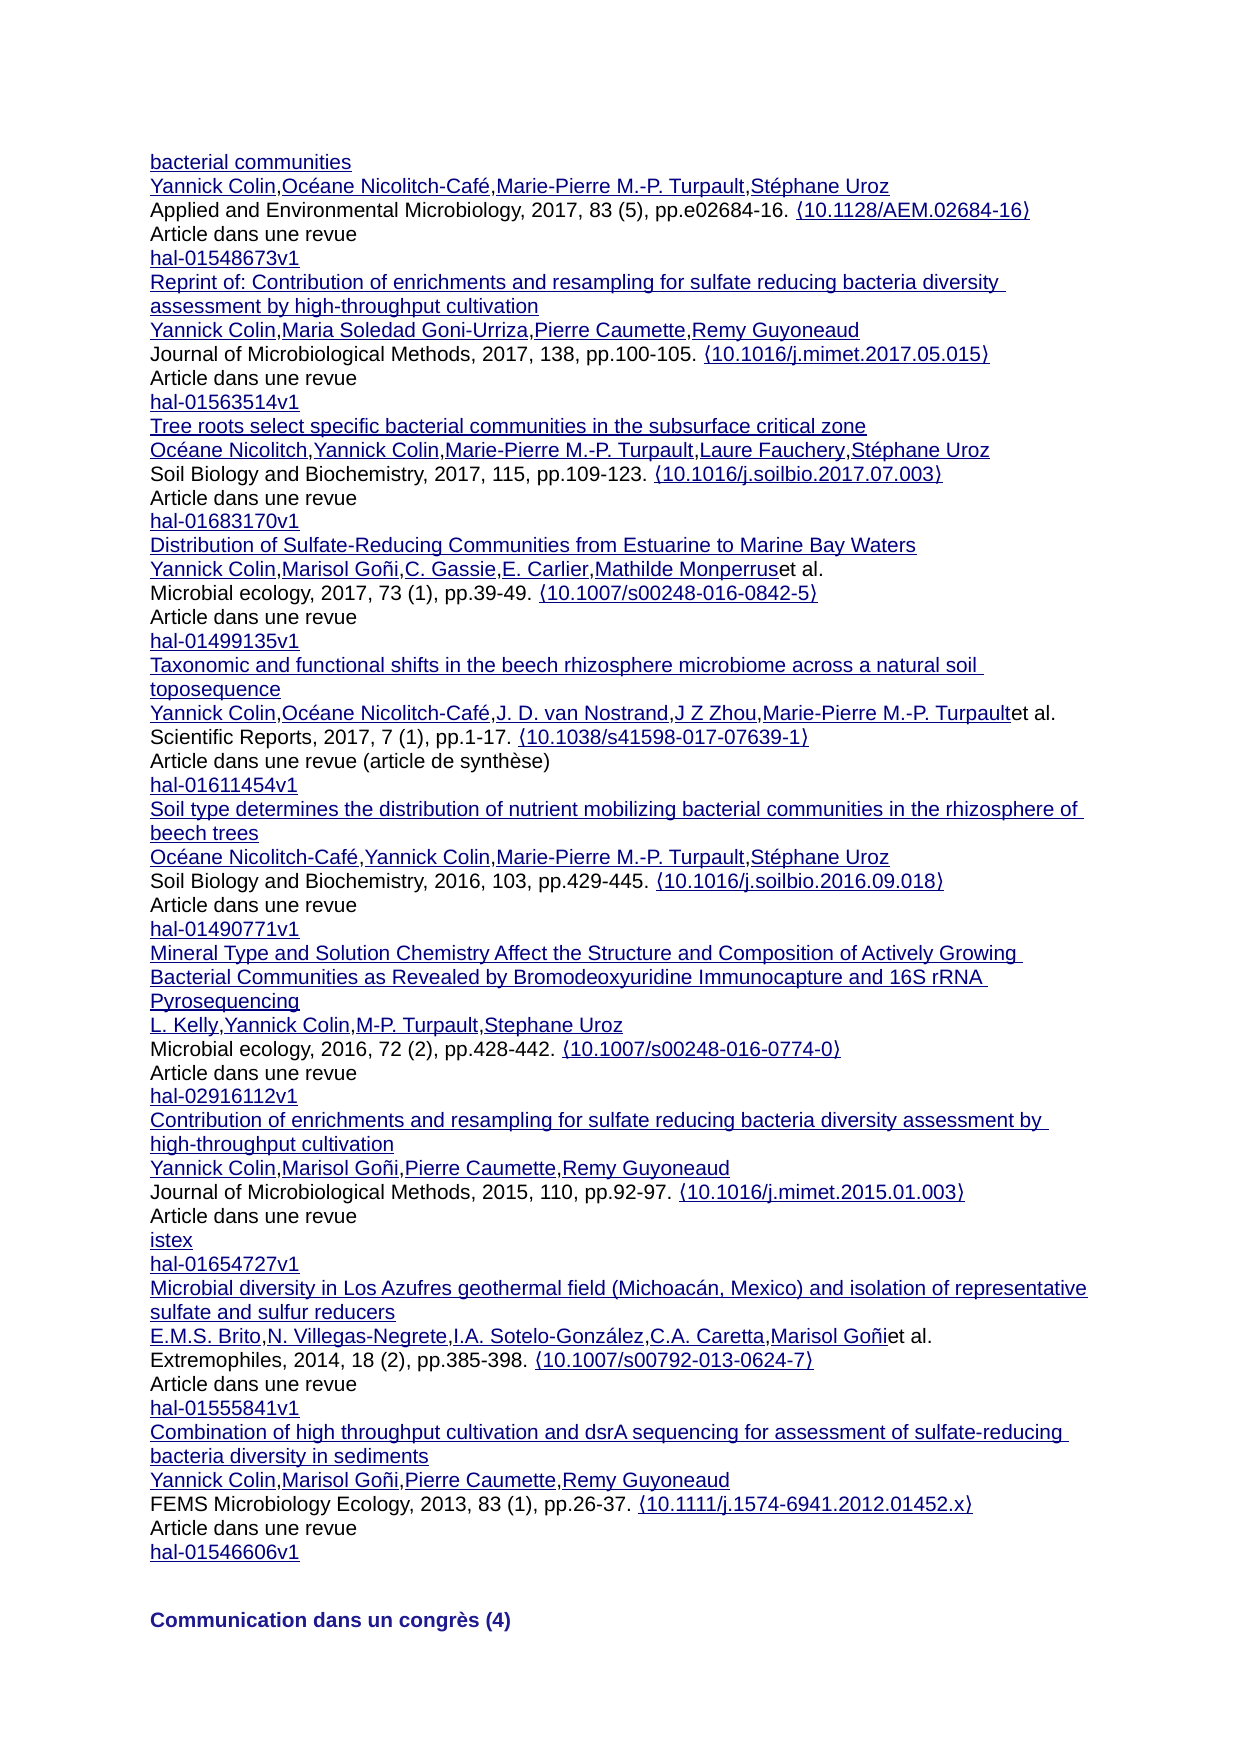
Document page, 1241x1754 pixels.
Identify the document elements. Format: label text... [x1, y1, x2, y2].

table_cell Microbial diversity in Los Azufres geothermal field (Michoacán, Mexico) and isolation of representative sulfate and sulfur reducers E.M.S. Brito,N. Villegas-Negrete,I.A. Sotelo-González,C.A. Caretta,Marisol Goñiet al. Extremophiles, 2014, 18 (2), pp.385-398. ⟨10.1007/s00792-013-0624-7⟩ Article dans une revue hal-01555841v1 [150, 1276, 1090, 1420]
table_cell Soil type determines the distribution of nutrient mobilizing bacterial communities in the rhizosphere of beech trees Océane Nicolitch-Café,Yannick Colin,Marie-Pierre M.-P. Turpault,Stéphane Uroz Soil Biology and Biochemistry, 2016, 103, pp.429-445. ⟨10.1016/j.soilbio.2016.09.018⟩ Article dans une revue hal-01490771v1 [150, 797, 1090, 941]
table_cell Mineral Type and Solution Chemistry Affect the Structure and Composition of Actively Growing Bacterial Communities as Revealed by Bromodeoxyuridine Immunocapture and 16S rRNA Pyrosequencing L. Kelly,Yannick Colin,M-P. Turpault,Stephane Uroz Microbial ecology, 2016, 72 (2), pp.428-442. ⟨10.1007/s00248-016-0774-0⟩ Article dans une revue hal-02916112v1 [150, 941, 1090, 1108]
table_cell Distribution of Sulfate-Reducing Communities from Estuarine to Marine Bay Waters Yannick Colin,Marisol Goñi,C. Gassie,E. Carlier,Mathilde Monperruset al. Microbial ecology, 2017, 73 (1), pp.39-49. ⟨10.1007/s00248-016-0842-5⟩ Article dans une revue hal-01499135v1 [150, 533, 1090, 653]
table_cell Taxonomic and functional shifts in the beech rhizosphere microbiome across a natural soil toposequence Yannick Colin,Océane Nicolitch-Café,J. D. van Nostrand,J Z Zhou,Marie-Pierre M.-P. Turpaultet al. Scientific Reports, 2017, 7 (1), pp.1-17. ⟨10.1038/s41598-017-07639-1⟩ Article dans une revue (article de synthèse) hal-01611454v1 [150, 653, 1090, 797]
table_cell Combination of high throughput cultivation and dsrA sequencing for assessment of sulfate-reducing bacteria diversity in sediments Yannick Colin,Marisol Goñi,Pierre Caumette,Remy Guyoneaud FEMS Microbiology Ecology, 2013, 83 (1), pp.26-37. ⟨10.1111/j.1574-6941.2012.01452.x⟩ Article dans une revue hal-01546606v1 [150, 1420, 1090, 1563]
subtitle Communication dans un congrès (4) [150, 1608, 1090, 1632]
table_cell bacterial communities Yannick Colin,Océane Nicolitch-Café,Marie-Pierre M.-P. Turpault,Stéphane Uroz Applied and Environmental Microbiology, 2017, 83 (5), pp.e02684-16. ⟨10.1128/AEM.02684-16⟩ Article dans une revue hal-01548673v1 [150, 150, 1090, 270]
table_cell Tree roots select specific bacterial communities in the subsurface critical zone Océane Nicolitch,Yannick Colin,Marie-Pierre M.-P. Turpault,Laure Fauchery,Stéphane Uroz Soil Biology and Biochemistry, 2017, 115, pp.109-123. ⟨10.1016/j.soilbio.2017.07.003⟩ Article dans une revue hal-01683170v1 [150, 414, 1090, 533]
table_cell Contribution of enrichments and resampling for sulfate reducing bacteria diversity assessment by high-throughput cultivation Yannick Colin,Marisol Goñi,Pierre Caumette,Remy Guyoneaud Journal of Microbiological Methods, 2015, 110, pp.92-97. ⟨10.1016/j.mimet.2015.01.003⟩ Article dans une revue istex hal-01654727v1 [150, 1108, 1090, 1276]
table_cell Reprint of: Contribution of enrichments and resampling for sulfate reducing bacteria diversity assessment by high-throughput cultivation Yannick Colin,Maria Soledad Goni-Urriza,Pierre Caumette,Remy Guyoneaud Journal of Microbiological Methods, 2017, 138, pp.100-105. ⟨10.1016/j.mimet.2017.05.015⟩ Article dans une revue hal-01563514v1 [150, 270, 1090, 413]
